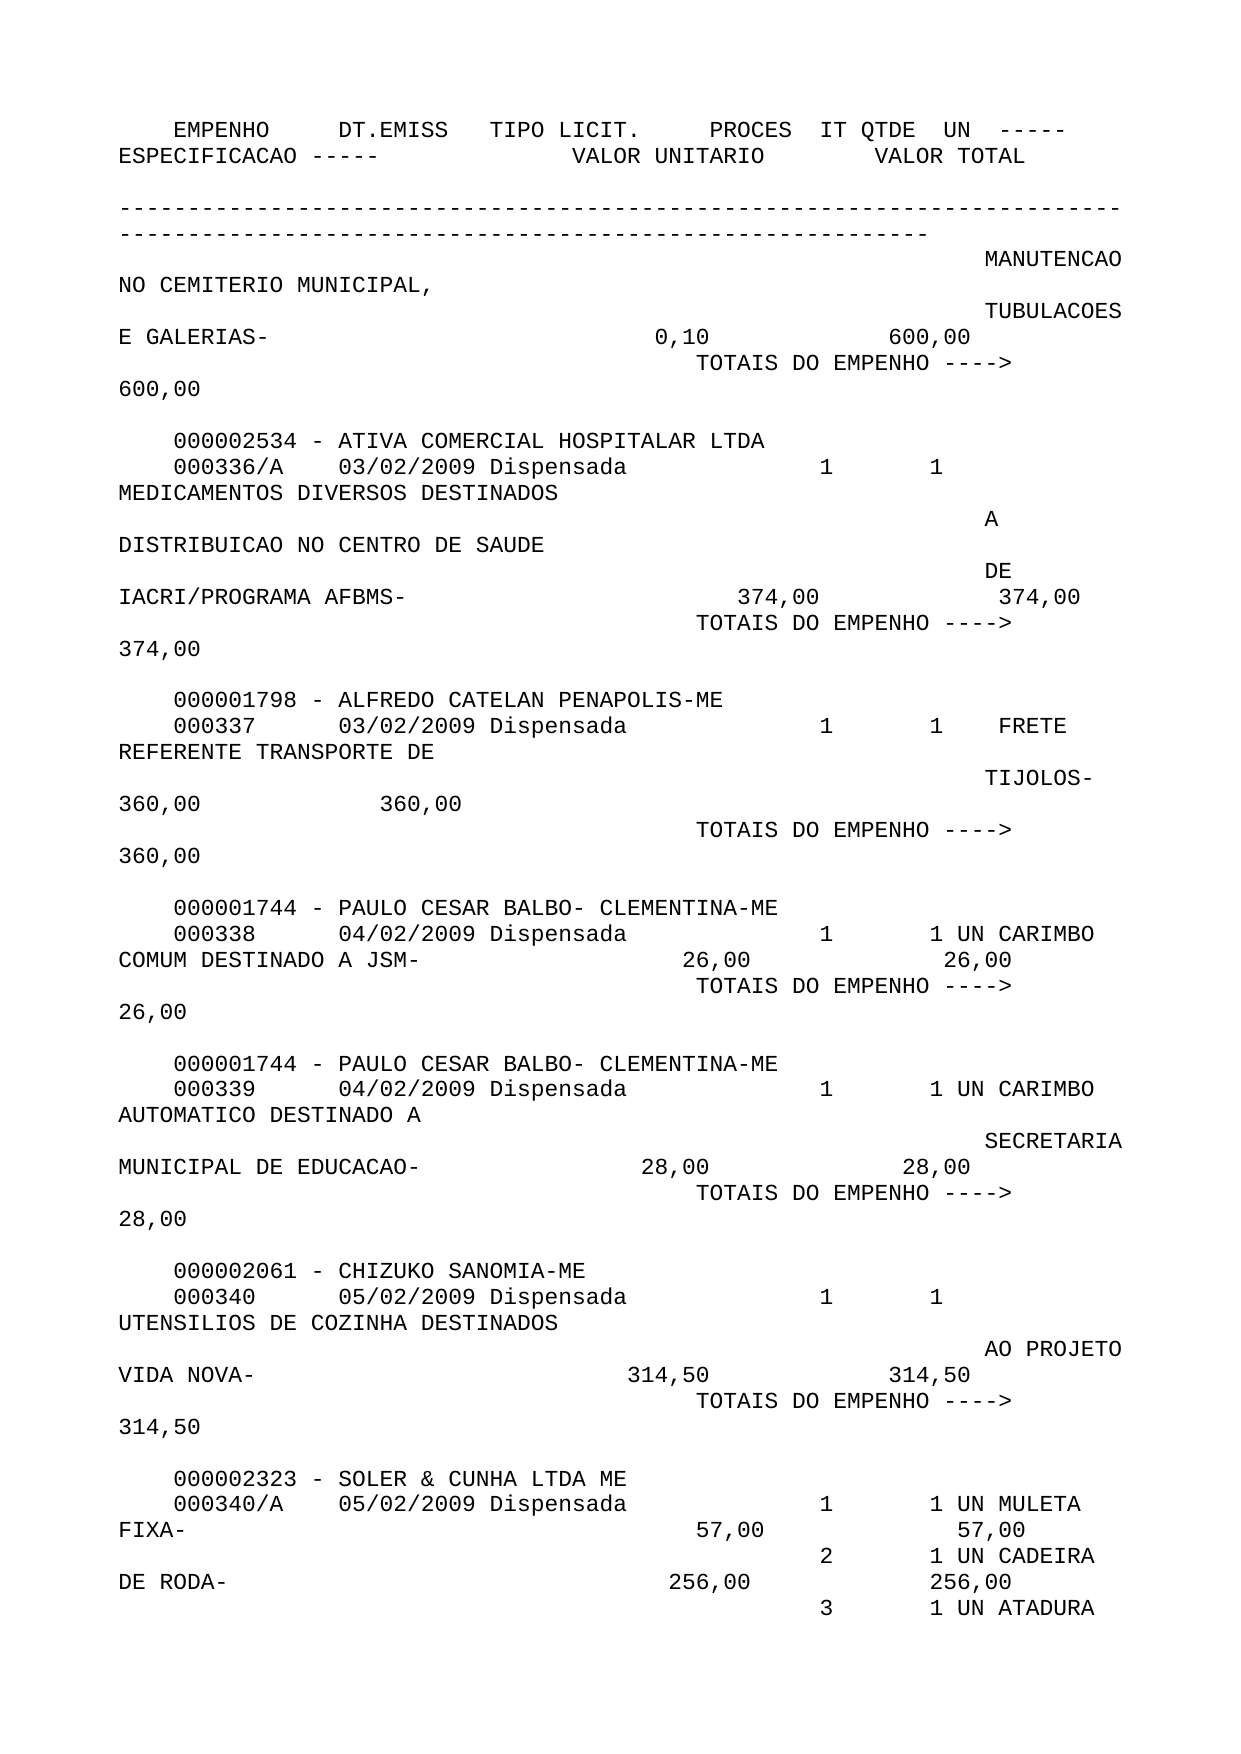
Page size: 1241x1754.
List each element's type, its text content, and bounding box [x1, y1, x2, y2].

text 000002534 - ATIVA COMERCIAL HOSPITALAR LTDA [118, 429, 1122, 455]
text 000340/A 05/02/2009 Dispensada 1 1 UN MULETA FIXA- 57,00 57,00 [118, 1493, 1122, 1545]
text TOTAIS DO EMPENHO ----> 600,00 [118, 352, 1122, 403]
text ------------------------------------------------------------------------------------------------------------------------------------ [118, 170, 1122, 248]
text EMPENHO DT.EMISS TIPO LICIT. PROCES IT QTDE UN ----- ESPECIFICACAO ----- VALOR UNITARIO VALOR TOTAL [118, 118, 1122, 170]
text TOTAIS DO EMPENHO ----> 28,00 [118, 1182, 1122, 1233]
text 3 1 UN ATADURA [118, 1597, 1122, 1622]
text 000337 03/02/2009 Dispensada 1 1 FRETE REFERENTE TRANSPORTE DE [118, 715, 1122, 767]
text 000336/A 03/02/2009 Dispensada 1 1 MEDICAMENTOS DIVERSOS DESTINADOS [118, 455, 1122, 507]
text AO PROJETO VIDA NOVA- 314,50 314,50 [118, 1337, 1122, 1389]
text TIJOLOS- 360,00 360,00 [118, 767, 1122, 818]
text 000001744 - PAULO CESAR BALBO- CLEMENTINA-ME [118, 1052, 1122, 1078]
text 000338 04/02/2009 Dispensada 1 1 UN CARIMBO COMUM DESTINADO A JSM- 26,00 26,00 [118, 922, 1122, 974]
text 000001798 - ALFREDO CATELAN PENAPOLIS-ME [118, 689, 1122, 715]
text 2 1 UN CADEIRA DE RODA- 256,00 256,00 [118, 1545, 1122, 1597]
text 000002061 - CHIZUKO SANOMIA-ME [118, 1259, 1122, 1285]
text 000001744 - PAULO CESAR BALBO- CLEMENTINA-ME [118, 896, 1122, 922]
text 000002323 - SOLER & CUNHA LTDA ME [118, 1467, 1122, 1493]
text TUBULACOES E GALERIAS- 0,10 600,00 [118, 300, 1122, 352]
text SECRETARIA MUNICIPAL DE EDUCACAO- 28,00 28,00 [118, 1130, 1122, 1182]
text DE IACRI/PROGRAMA AFBMS- 374,00 374,00 [118, 559, 1122, 611]
text TOTAIS DO EMPENHO ----> 314,50 [118, 1389, 1122, 1441]
text A DISTRIBUICAO NO CENTRO DE SAUDE [118, 507, 1122, 559]
text TOTAIS DO EMPENHO ----> 374,00 [118, 611, 1122, 663]
text 000339 04/02/2009 Dispensada 1 1 UN CARIMBO AUTOMATICO DESTINADO A [118, 1078, 1122, 1130]
text TOTAIS DO EMPENHO ----> 360,00 [118, 818, 1122, 870]
text 000340 05/02/2009 Dispensada 1 1 UTENSILIOS DE COZINHA DESTINADOS [118, 1285, 1122, 1337]
text MANUTENCAO NO CEMITERIO MUNICIPAL, [118, 248, 1122, 300]
text TOTAIS DO EMPENHO ----> 26,00 [118, 974, 1122, 1026]
